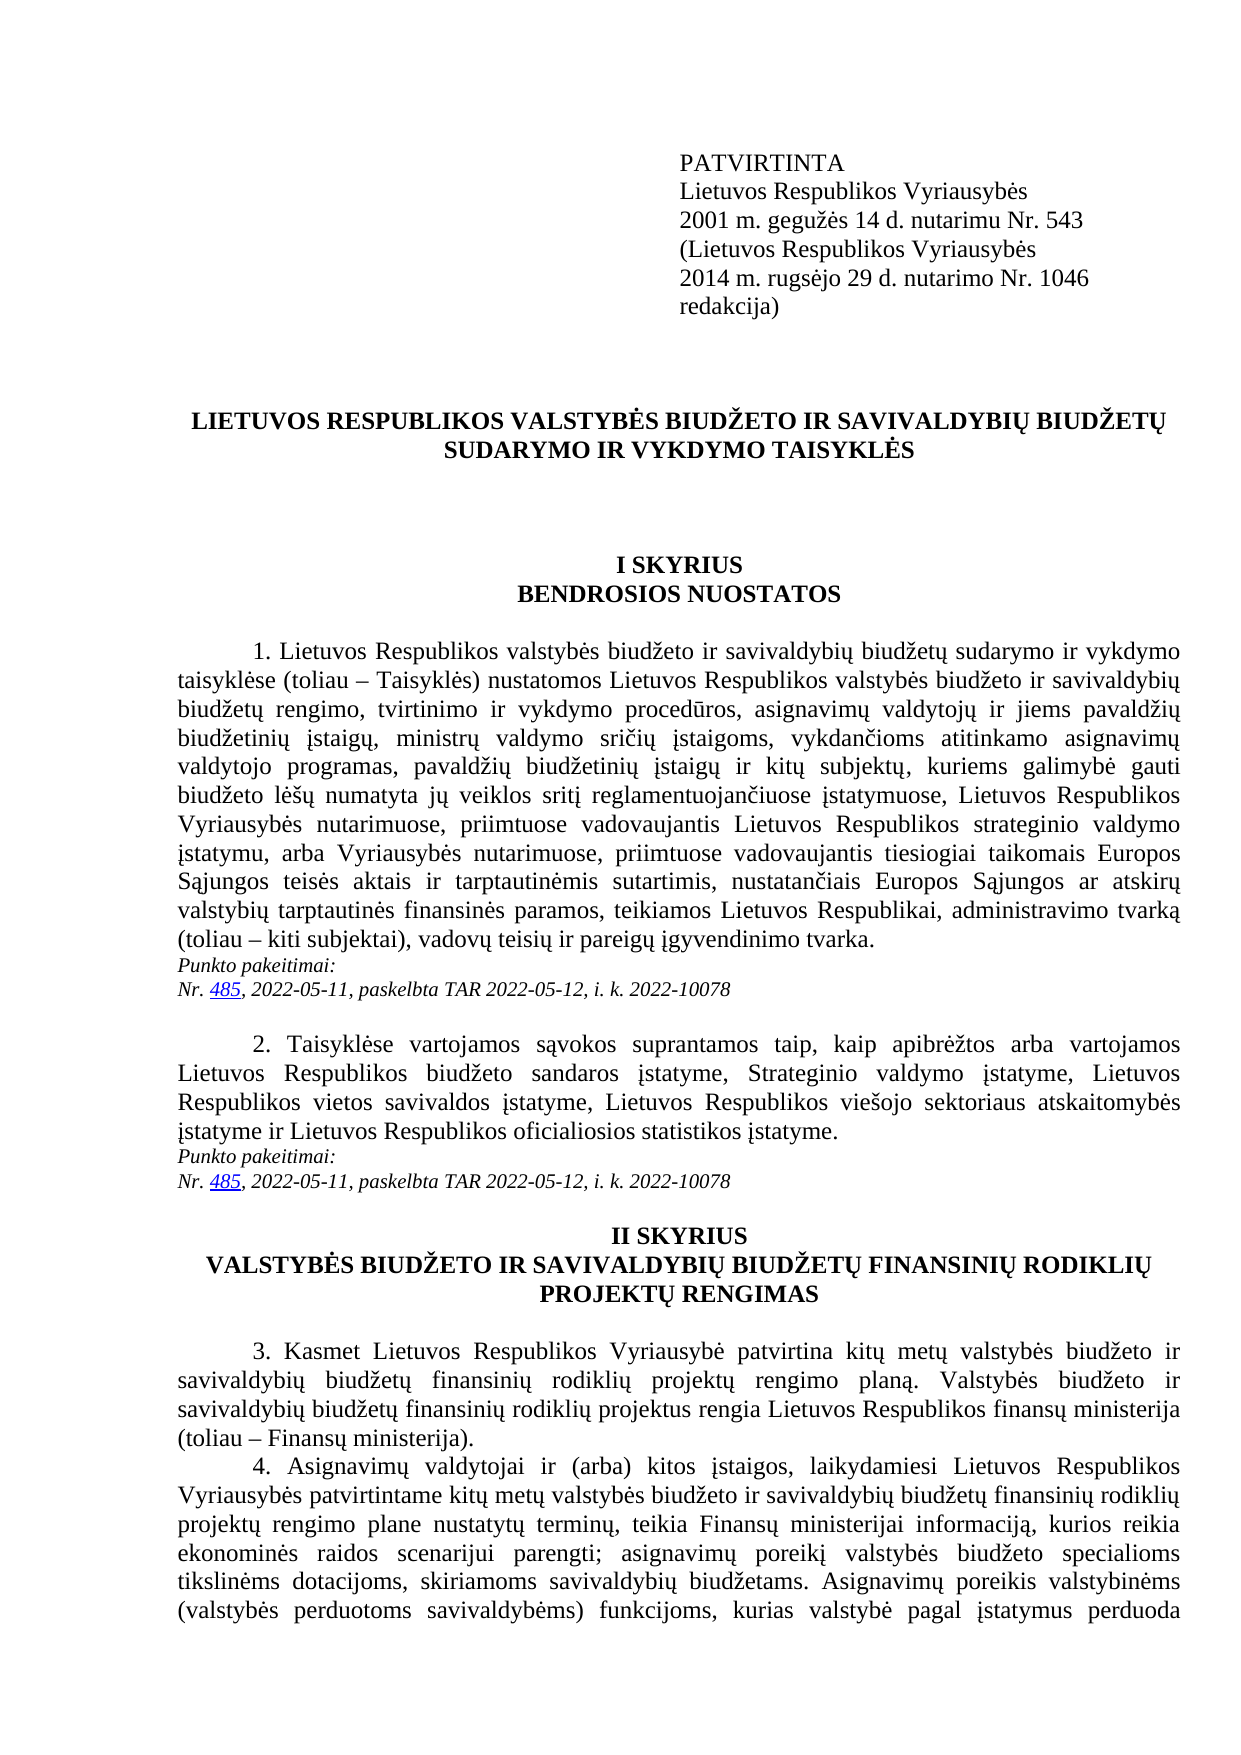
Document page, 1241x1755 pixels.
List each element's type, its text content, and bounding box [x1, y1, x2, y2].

text 2. Taisyklėse vartojamos sąvokos suprantamos taip, kaip apibrėžtos arba vartojamos Lietuvos Respublikos biudžeto sandaros įstatyme, Strateginio valdymo įstatyme, Lietuvos Respublikos vietos savivaldos įstatyme, Lietuvos Respublikos viešojo sektoriaus atskaitomybės įstatyme ir Lietuvos Respublikos oficialiosios statistikos įstatyme. [177, 1029, 1181, 1144]
text Nr. 485, 2022-05-11, paskelbta TAR 2022-05-12, i. k. 2022-10078 [177, 977, 1181, 1001]
text 1. Lietuvos Respublikos valstybės biudžeto ir savivaldybių biudžetų sudarymo ir vykdymo taisyklėse (toliau – Taisyklės) nustatomos Lietuvos Respublikos valstybės biudžeto ir savivaldybių biudžetų rengimo, tvirtinimo ir vykdymo procedūros, asignavimų valdytojų ir jiems pavaldžių biudžetinių įstaigų, ministrų valdymo sričių įstaigoms, vykdančioms atitinkamo asignavimų valdytojo programas, pavaldžių biudžetinių įstaigų ir kitų subjektų, kuriems galimybė gauti biudžeto lėšų numatyta jų veiklos sritį reglamentuojančiuose įstatymuose, Lietuvos Respublikos Vyriausybės nutarimuose, priimtuose vadovaujantis Lietuvos Respublikos strateginio valdymo įstatymu, arba Vyriausybės nutarimuose, priimtuose vadovaujantis tiesiogiai taikomais Europos Sąjungos teisės aktais ir tarptautinėmis sutartimis, nustatančiais Europos Sąjungos ar atskirų valstybių tarptautinės finansinės paramos, teikiamos Lietuvos Respublikai, administravimo tvarką (toliau – kiti subjektai), vadovų teisių ir pareigų įgyvendinimo tvarka. [177, 636, 1181, 953]
text LIETUVOS RESPUBLIKOS VALSTYBĖS BIUDŽETO IR SAVIVALDYBIŲ BIUDŽETŲ SUDARYMO IR VYKDYMO TAISYKLĖS [177, 406, 1181, 464]
text PATVIRTINTA Lietuvos Respublikos Vyriausybės 2001 m. gegužės 14 d. nutarimu Nr. 543 (Lietuvos Respublikos Vyriausybės 2014 m. rugsėjo 29 d. nutarimo Nr. 1046 redakcija) [679, 148, 1181, 320]
text 3. Kasmet Lietuvos Respublikos Vyriausybė patvirtina kitų metų valstybės biudžeto ir savivaldybių biudžetų finansinių rodiklių projektų rengimo planą. Valstybės biudžeto ir savivaldybių biudžetų finansinių rodiklių projektus rengia Lietuvos Respublikos finansų ministerija (toliau – Finansų ministerija). [177, 1336, 1181, 1451]
text BENDROSIOS NUOSTATOS [177, 579, 1181, 608]
text II SKYRIUS [177, 1221, 1181, 1250]
text Nr. 485, 2022-05-11, paskelbta TAR 2022-05-12, i. k. 2022-10078 [177, 1168, 1181, 1193]
text I SKYRIUS [177, 550, 1181, 579]
text VALSTYBĖS BIUDŽETO IR SAVIVALDYBIŲ BIUDŽETŲ FINANSINIŲ RODIKLIŲ PROJEKTŲ RENGIMAS [177, 1250, 1181, 1308]
text 4. Asignavimų valdytojai ir (arba) kitos įstaigos, laikydamiesi Lietuvos Respublikos Vyriausybės patvirtintame kitų metų valstybės biudžeto ir savivaldybių biudžetų finansinių rodiklių projektų rengimo plane nustatytų terminų, teikia Finansų ministerijai informaciją, kurios reikia ekonominės raidos scenarijui parengti; asignavimų poreikį valstybės biudžeto specialioms tikslinėms dotacijoms, skiriamoms savivaldybių biudžetams. Asignavimų poreikis valstybinėms (valstybės perduotoms savivaldybėms) funkcijoms, kurias valstybė pagal įstatymus perduoda [177, 1451, 1181, 1624]
text Punkto pakeitimai: [177, 953, 1181, 977]
text Punkto pakeitimai: [177, 1144, 1181, 1168]
